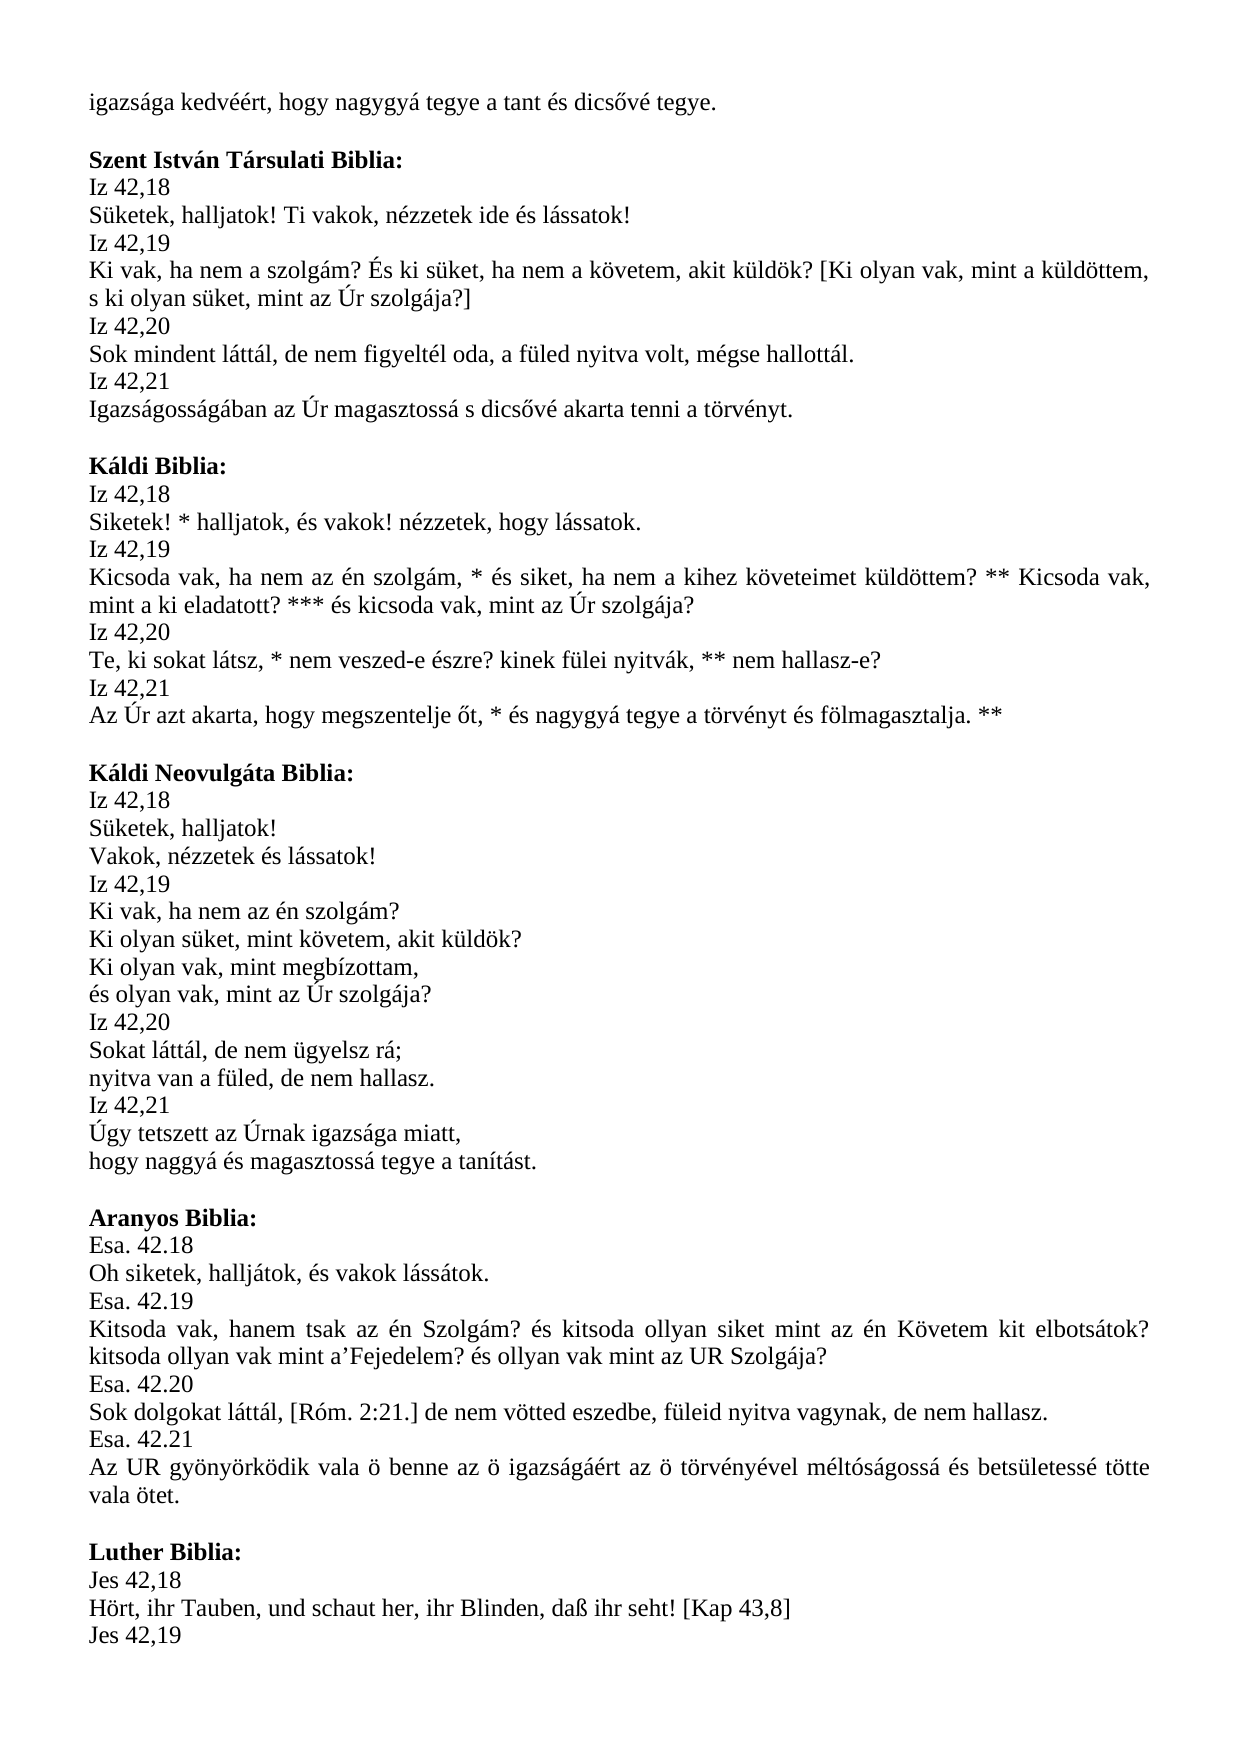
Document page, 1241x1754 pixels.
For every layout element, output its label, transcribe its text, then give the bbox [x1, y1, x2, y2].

text Iz 42,21 [88, 1091, 1152, 1119]
text Ki olyan süket, mint követem, akit küldök? [88, 925, 1152, 953]
text Hört, ihr Tauben, und schaut her, ihr Blinden, daß ihr seht! [Kap 43,8] [88, 1594, 1152, 1621]
text Esa. 42.18 [88, 1232, 1152, 1259]
text Jes 42,19 [88, 1621, 1152, 1649]
text nyitva van a füled, de nem hallasz. [88, 1064, 1152, 1091]
text Kicsoda vak, ha nem az én szolgám, * és siket, ha nem a kihez követeimet küldöttem? ** Kicsoda vak, mint a ki eladatott? *** és kicsoda vak, mint az Úr szolgája? [88, 563, 1152, 618]
text Iz 42,19 [88, 870, 1152, 897]
text Luther Biblia: [88, 1538, 1152, 1566]
text Sok mindent láttál, de nem figyeltél oda, a füled nyitva volt, mégse hallottál. [88, 340, 1152, 367]
text hogy naggyá és magasztossá tegye a tanítást. [88, 1147, 1152, 1174]
text Iz 42,20 [88, 1008, 1152, 1036]
text Süketek, halljatok! Ti vakok, nézzetek ide és lássatok! [88, 201, 1152, 229]
text Iz 42,19 [88, 229, 1152, 257]
text Süketek, halljatok! [88, 814, 1152, 842]
text Esa. 42.20 [88, 1370, 1152, 1398]
text Iz 42,18 [88, 480, 1152, 508]
text és olyan vak, mint az Úr szolgája? [88, 981, 1152, 1008]
text Iz 42,19 [88, 535, 1152, 563]
text Ki vak, ha nem a szolgám? És ki süket, ha nem a követem, akit küldök? [Ki olyan vak, mint a küldöttem, s ki olyan süket, mint az Úr szolgája?] [88, 257, 1152, 312]
text Oh siketek, halljátok, és vakok lássátok. [88, 1259, 1152, 1287]
text Aranyos Biblia: [88, 1204, 1152, 1232]
text Iz 42,18 [88, 787, 1152, 814]
text Sokat láttál, de nem ügyelsz rá; [88, 1036, 1152, 1064]
text Vakok, nézzetek és lássatok! [88, 842, 1152, 870]
text Siketek! * halljatok, és vakok! nézzetek, hogy lássatok. [88, 508, 1152, 535]
text Ki olyan vak, mint megbízottam, [88, 953, 1152, 981]
text Káldi Neovulgáta Biblia: [88, 759, 1152, 787]
text Kitsoda vak, hanem tsak az én Szolgám? és kitsoda ollyan siket mint az én Követem kit elbotsátok? kitsoda ollyan vak mint a’Fejedelem? és ollyan vak mint az UR Szolgája? [88, 1315, 1152, 1370]
text Az UR gyönyörködik vala ö benne az ö igazságáért az ö törvényével méltóságossá és betsületessé tötte vala ötet. [88, 1453, 1152, 1509]
text Káldi Biblia: [88, 452, 1152, 480]
text Úgy tetszett az Úrnak igazsága miatt, [88, 1119, 1152, 1147]
text Sok dolgokat láttál, [Róm. 2:21.] de nem vötted eszedbe, füleid nyitva vagynak, de nem hallasz. [88, 1398, 1152, 1426]
text Esa. 42.21 [88, 1426, 1152, 1453]
text Iz 42,21 [88, 674, 1152, 702]
text Iz 42,18 [88, 173, 1152, 201]
text Ki vak, ha nem az én szolgám? [88, 897, 1152, 925]
text Szent István Társulati Biblia: [88, 146, 1152, 173]
text Te, ki sokat látsz, * nem veszed-e észre? kinek fülei nyitvák, ** nem hallasz-e? [88, 646, 1152, 674]
text Iz 42,20 [88, 618, 1152, 646]
text Iz 42,20 [88, 312, 1152, 340]
text Az Úr azt akarta, hogy megszentelje őt, * és nagygyá tegye a törvényt és fölmagasztalja. ** [88, 702, 1152, 729]
text Jes 42,18 [88, 1566, 1152, 1594]
text Esa. 42.19 [88, 1287, 1152, 1315]
text Igazságosságában az Úr magasztossá s dicsővé akarta tenni a törvényt. [88, 395, 1152, 423]
text igazsága kedvéért, hogy nagygyá tegye a tant és dicsővé tegye. [88, 88, 1152, 116]
text Iz 42,21 [88, 367, 1152, 395]
